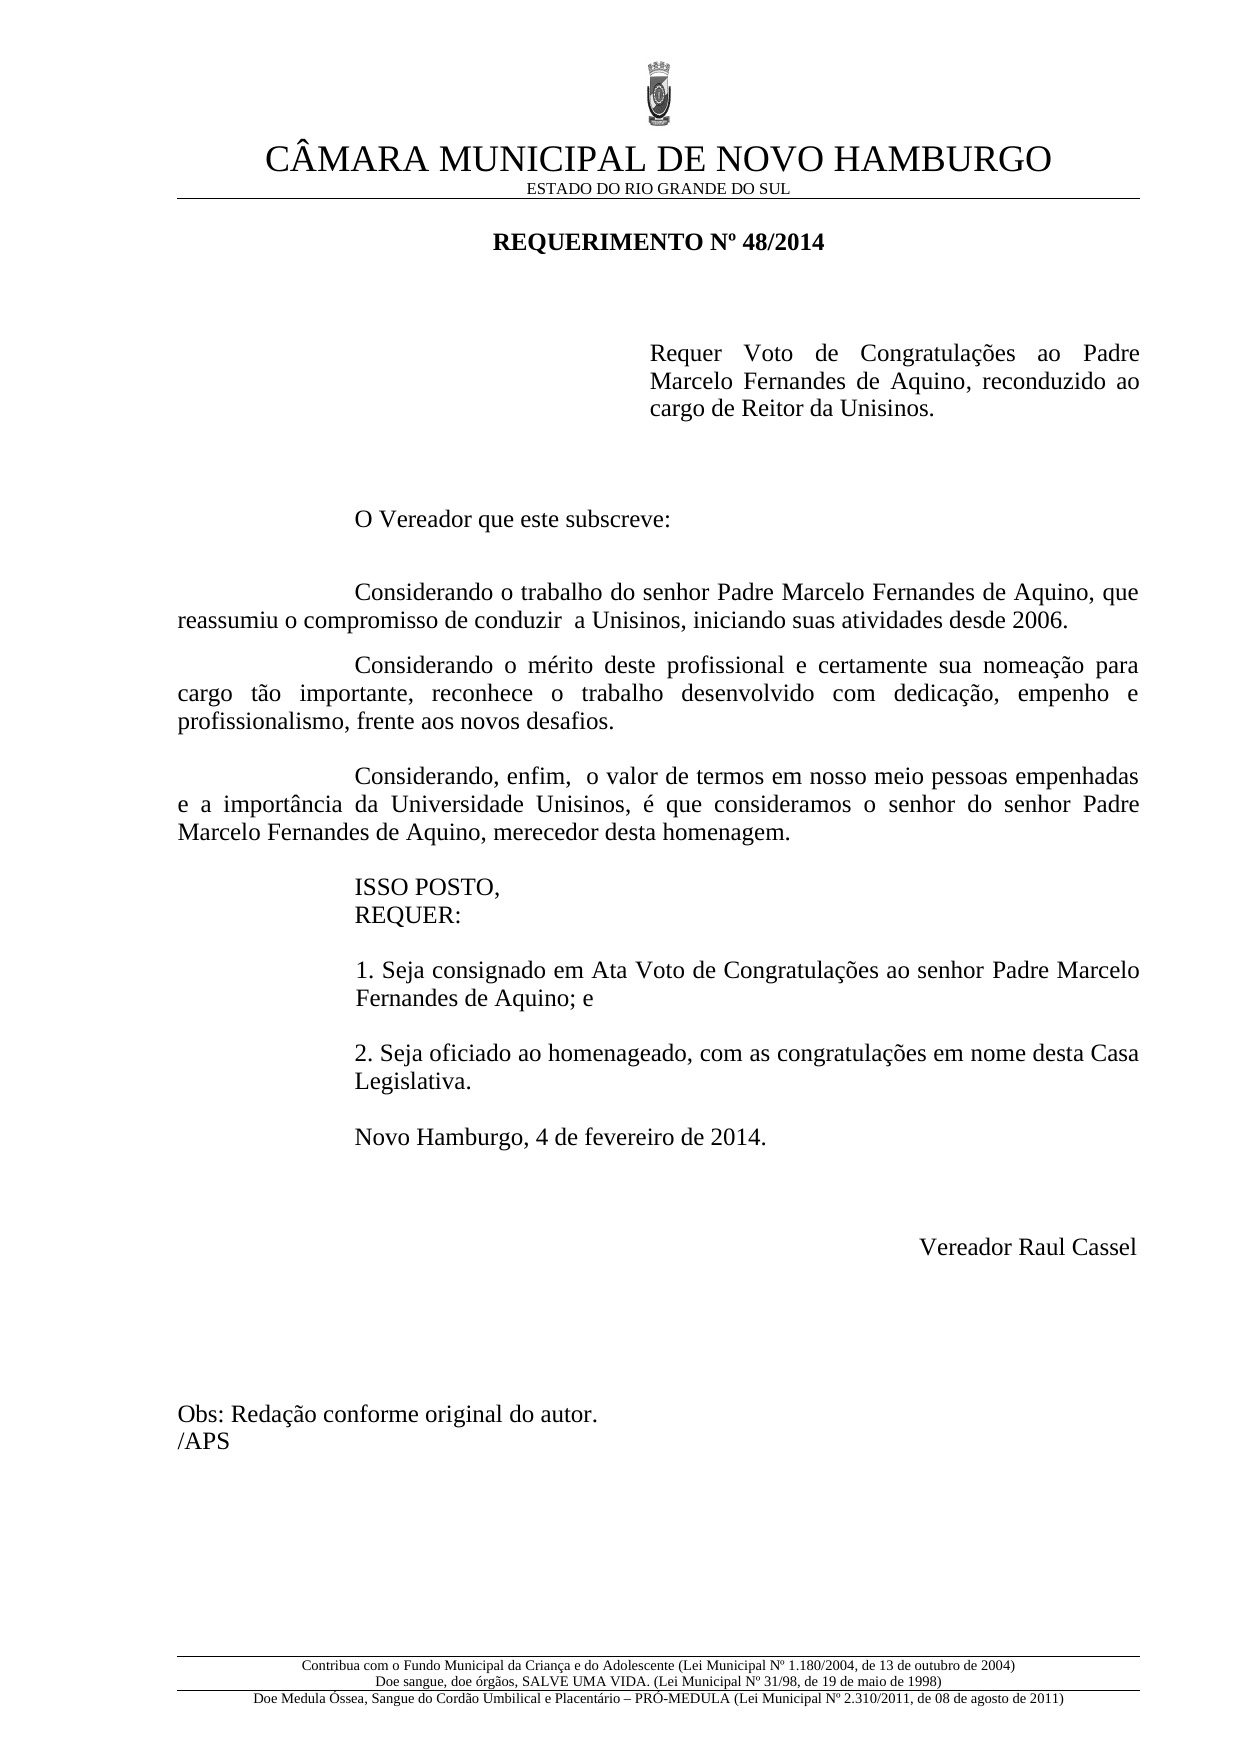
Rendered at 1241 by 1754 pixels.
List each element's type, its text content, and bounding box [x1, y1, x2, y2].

text REQUER: [177, 901, 1140, 929]
text Novo Hamburgo, 4 de fevereiro de 2014. [177, 1123, 1140, 1150]
text Considerando o mérito deste profissional e certamente sua nomeação para cargo tão importante, reconhece o trabalho desenvolvido com dedicação, empenho e profissionalismo, frente aos novos desafios. [177, 652, 1140, 735]
text 2. Seja oficiado ao homenageado, com as congratulações em nome desta Casa Legislativa. [354, 1039, 1140, 1095]
text Obs: Redação conforme original do autor. [177, 1400, 1140, 1427]
text /APS [177, 1427, 1140, 1455]
text REQUERIMENTO Nº 48/2014 [177, 228, 1140, 256]
text Requer Voto de Congratulações ao Padre Marcelo Fernandes de Aquino, reconduzido ao cargo de Reitor da Unisinos. [649, 339, 1140, 422]
text Considerando o trabalho do senhor Padre Marcelo Fernandes de Aquino, que reassumiu o compromisso de conduzir a Unisinos, iniciando suas atividades desde 2006. [177, 578, 1140, 634]
text O Vereador que este subscreve: [177, 505, 1140, 533]
text Vereador Raul Cassel [875, 1233, 1140, 1261]
text ISSO POSTO, [177, 873, 1140, 901]
text 1. Seja consignado em Ata Voto de Congratulações ao senhor Padre Marcelo Fernandes de Aquino; e [355, 956, 1140, 1012]
text Considerando, enfim, o valor de termos em nosso meio pessoas empenhadas e a importância da Universidade Unisinos, é que consideramos o senhor do senhor Padre Marcelo Fernandes de Aquino, merecedor desta homenagem. [177, 762, 1140, 846]
